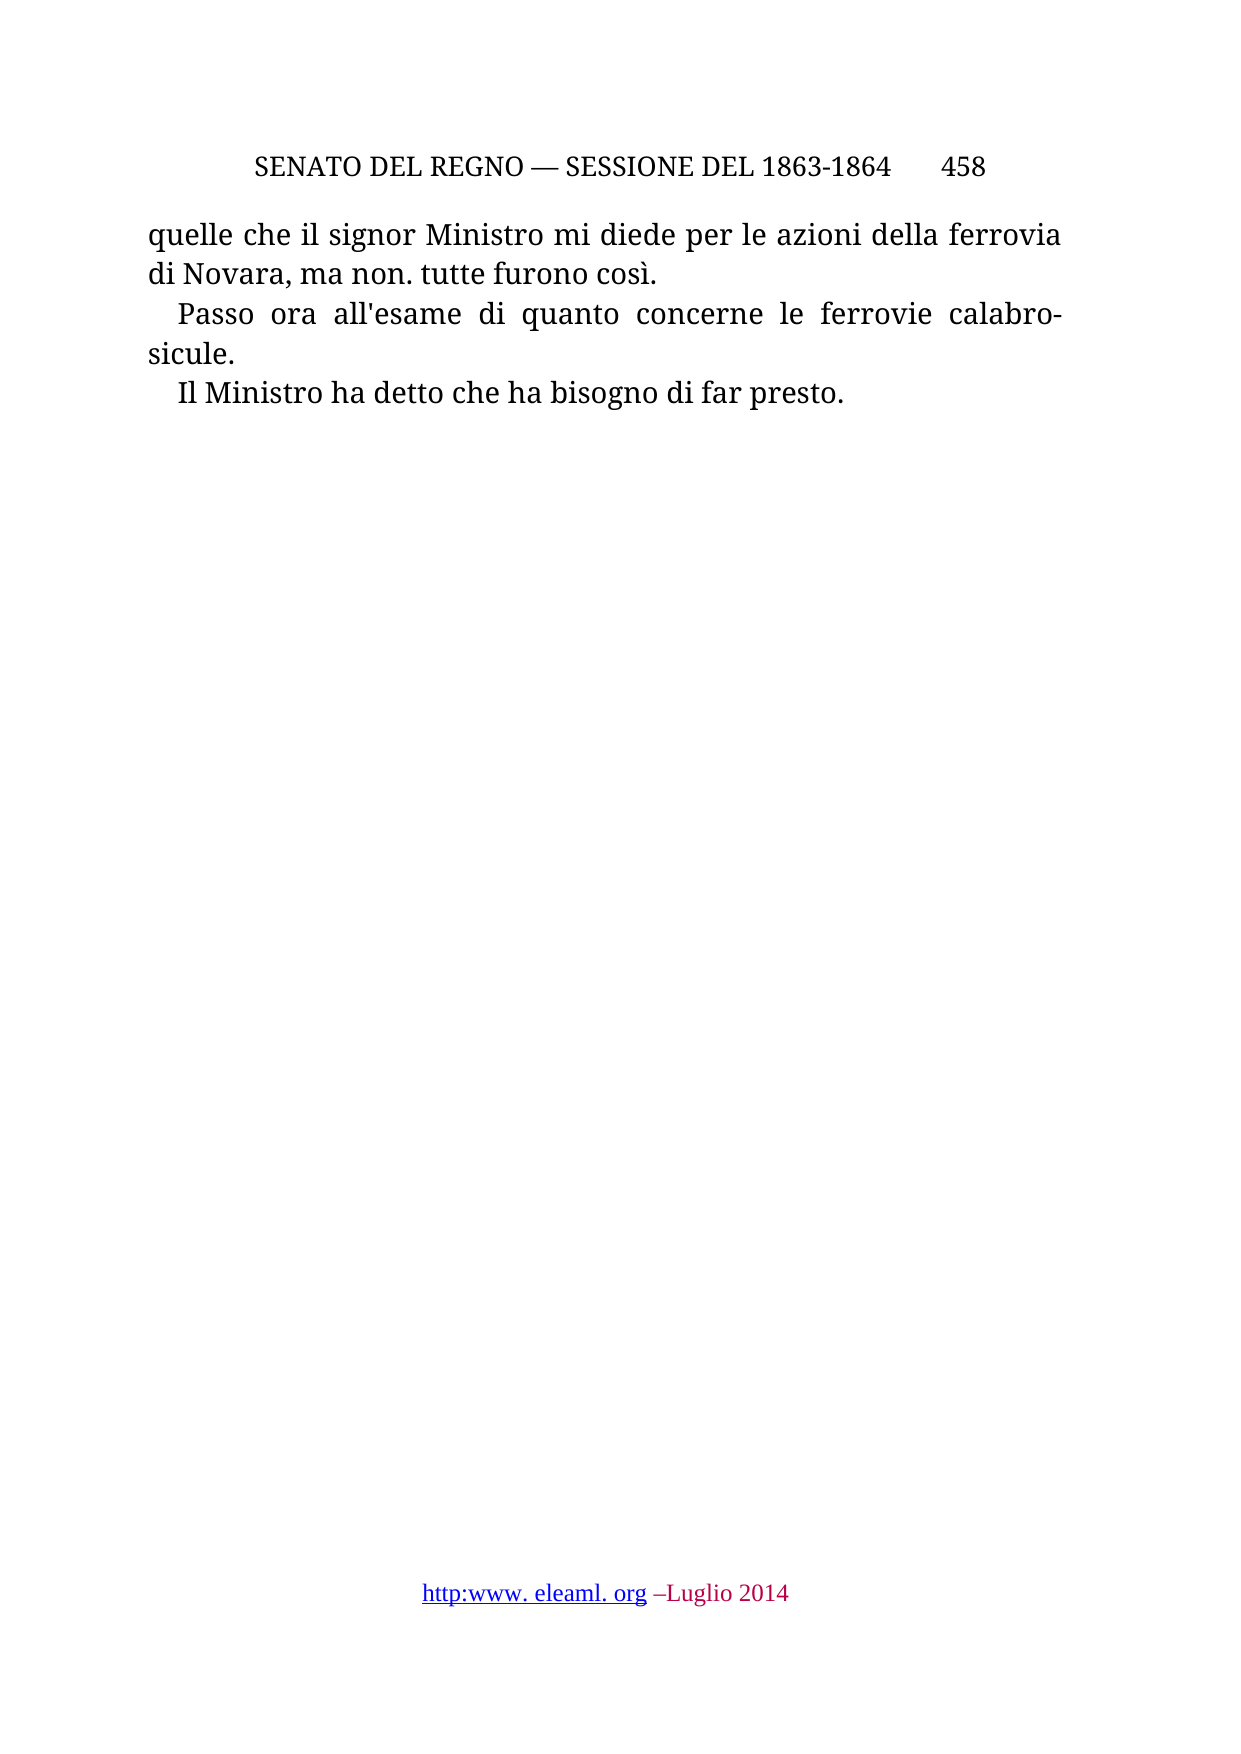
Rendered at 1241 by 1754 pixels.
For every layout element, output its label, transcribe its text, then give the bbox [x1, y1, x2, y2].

text Il Ministro ha detto che ha bisogno di far presto. [148, 373, 1063, 412]
text Passo ora all'esame di quanto concerne le ferrovie calabro-sicule. [148, 293, 1063, 373]
text quelle che il signor Ministro mi diede per le azioni della ferrovia di Novara, ma non. tutte furono così. [148, 214, 1063, 293]
